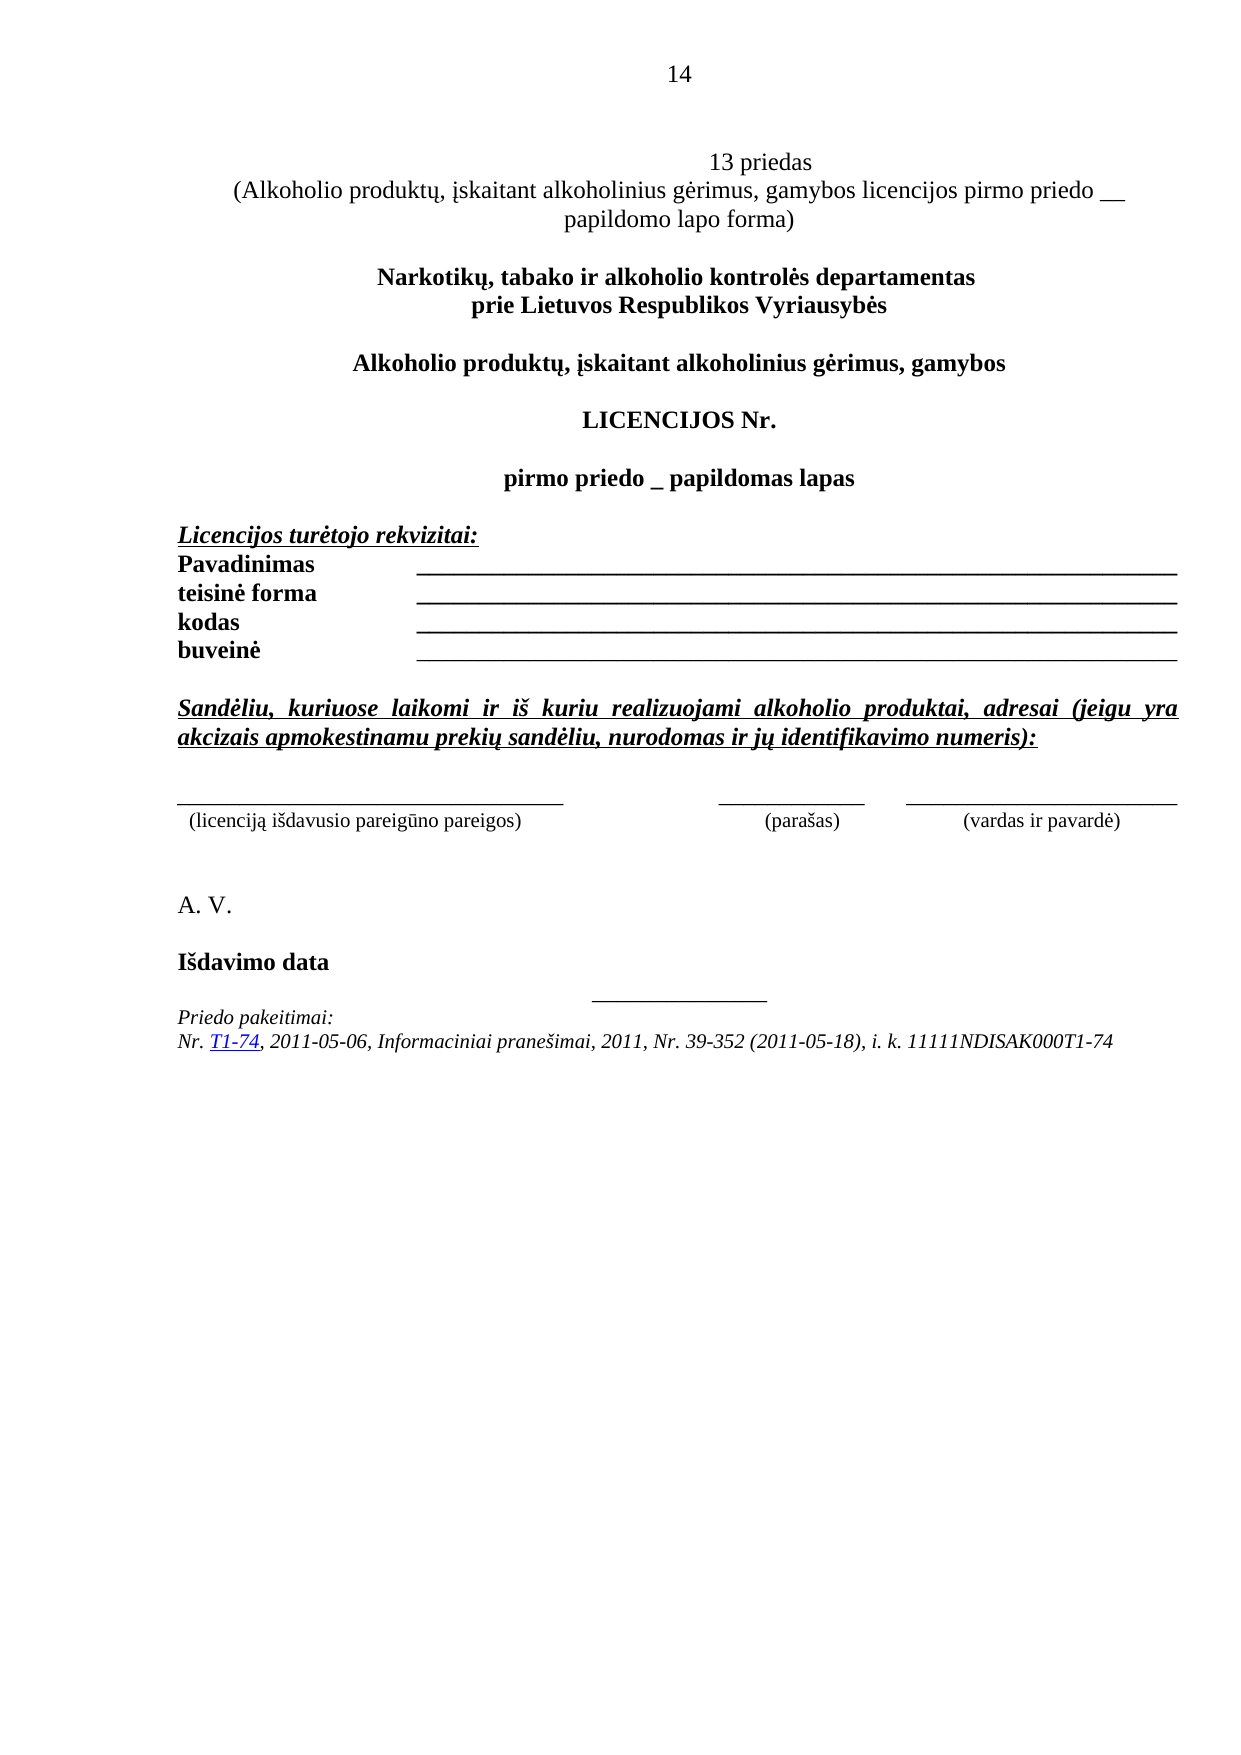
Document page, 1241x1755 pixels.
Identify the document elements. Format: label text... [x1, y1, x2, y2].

text Priedo pakeitimai: [177, 1005, 1181, 1029]
text kodas [177, 607, 1181, 636]
text LICENCIJOS Nr. [177, 406, 1181, 434]
text (licenciją išdavusio pareigūno pareigos) (parašas) (vardas ir pavardė) [177, 808, 1181, 832]
text Narkotikų, tabako ir alkoholio kontrolės departamentas [177, 262, 1181, 291]
text ______________ [177, 976, 1181, 1005]
text Išdavimo data [177, 947, 1181, 976]
text (Alkoholio produktų, įskaitant alkoholinius gėrimus, gamybos licencijos pirmo priedo __ papildomo lapo forma) [177, 176, 1181, 233]
text Alkoholio produktų, įskaitant alkoholinius gėrimus, gamybos [177, 348, 1181, 377]
text Sandėliu, kuriuose laikomi ir iš kuriu realizuojami alkoholio produktai, adresai (jeigu yra akcizais apmokestinamu prekių sandėliu, nurodomas ir jų identifikavimo numeris): [177, 693, 1181, 751]
text 13 priedas [177, 147, 1181, 176]
text Pavadinimas [177, 549, 1181, 578]
text buveinė [177, 636, 1181, 664]
text Nr. T1-74, 2011-05-06, Informaciniai pranešimai, 2011, Nr. 39-352 (2011-05-18), i. k. 11111NDISAK000T1-74 [177, 1029, 1181, 1053]
text prie Lietuvos Respublikos Vyriausybės [177, 291, 1181, 319]
text Licencijos turėtojo rekvizitai: [177, 521, 1181, 549]
text A. V. [177, 890, 1181, 918]
text teisinė forma [177, 578, 1181, 607]
text pirmo priedo _ papildomas lapas [177, 463, 1181, 492]
